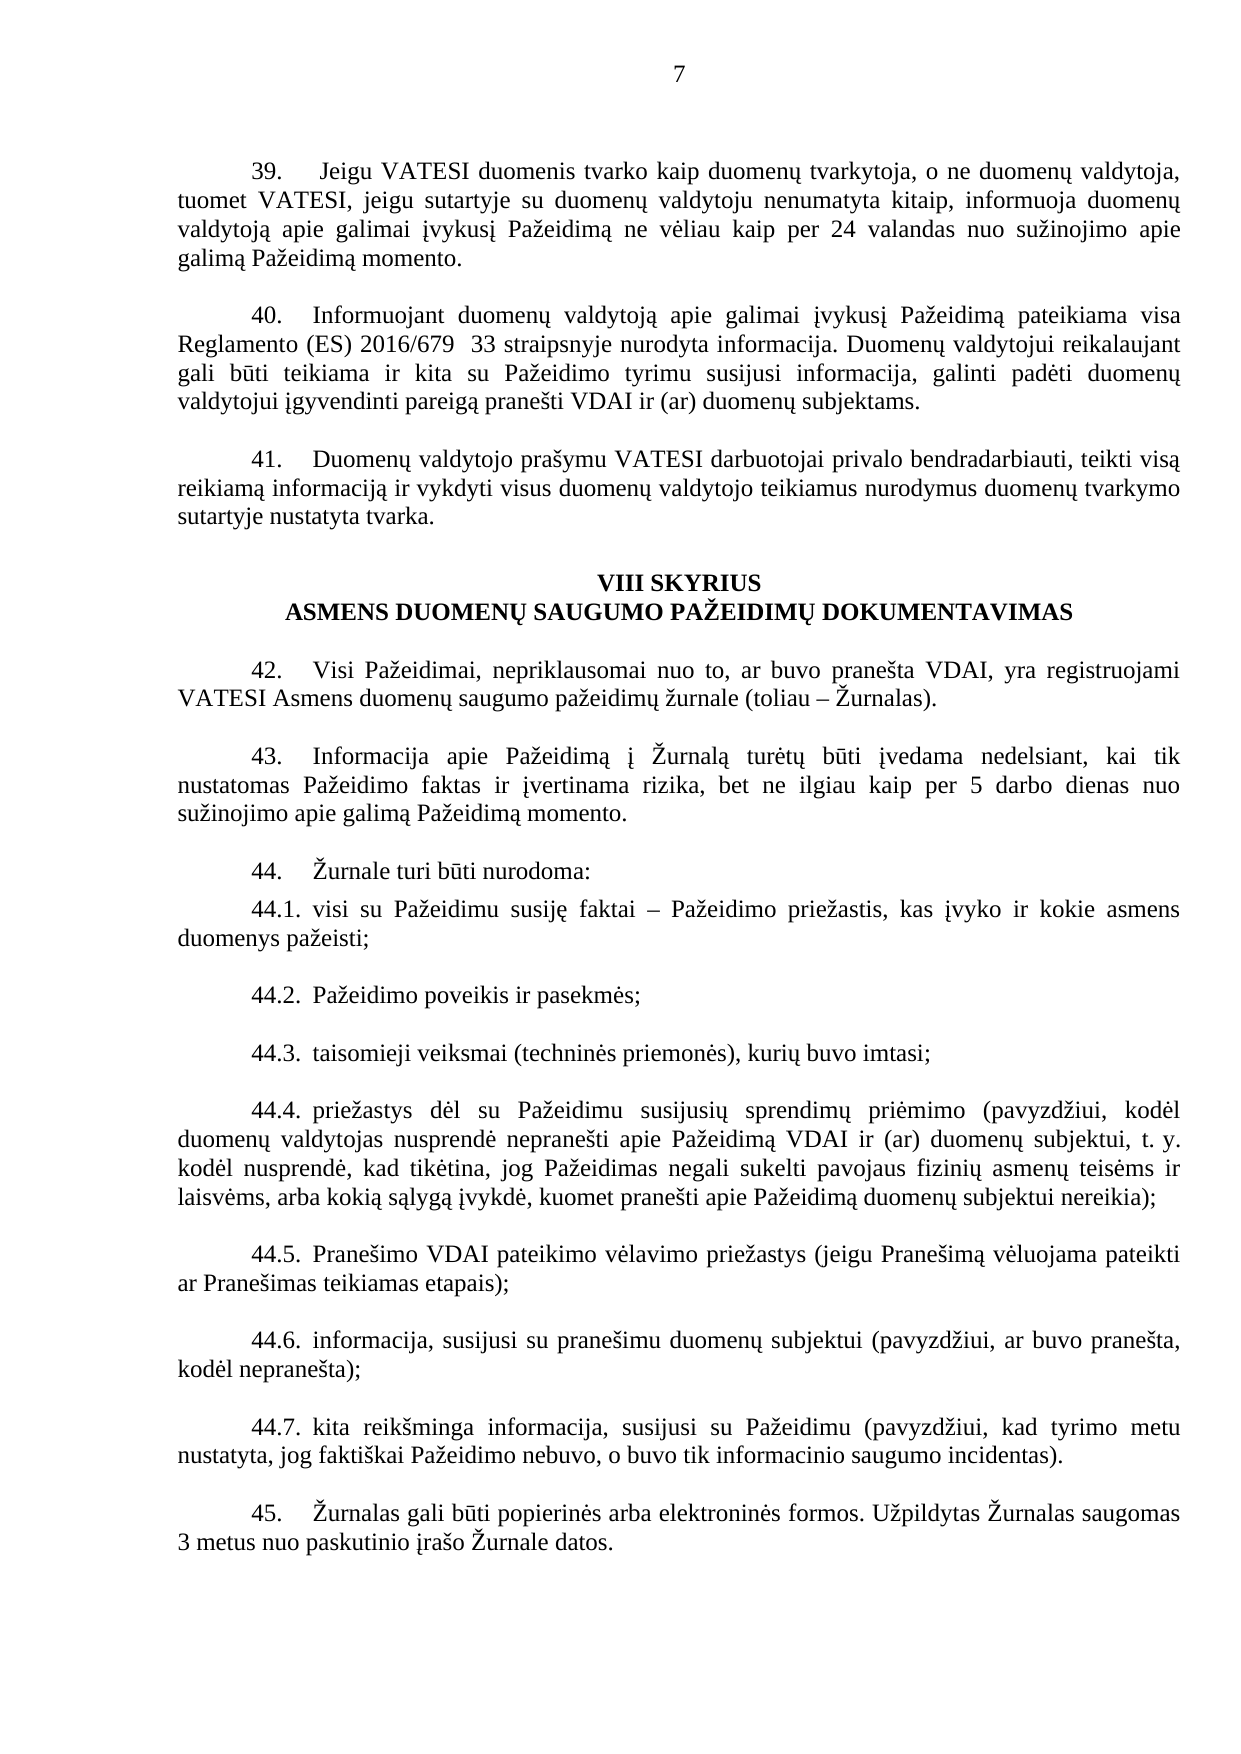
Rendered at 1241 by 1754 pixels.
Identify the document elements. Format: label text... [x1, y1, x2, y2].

text 44.7. kita reikšminga informacija, susijusi su Pažeidimu (pavyzdžiui, kad tyrimo metu nustatyta, jog faktiškai Pažeidimo nebuvo, o buvo tik informacinio saugumo incidentas). [177, 1412, 1181, 1469]
text 45. Žurnalas gali būti popierinės arba elektroninės formos. Užpildytas Žurnalas saugomas 3 metus nuo paskutinio įrašo Žurnale datos. [177, 1498, 1181, 1556]
text 41. Duomenų valdytojo prašymu VATESI darbuotojai privalo bendradarbiauti, teikti visą reikiamą informaciją ir vykdyti visus duomenų valdytojo teikiamus nurodymus duomenų tvarkymo sutartyje nustatyta tvarka. [177, 444, 1181, 530]
text 44.2. Pažeidimo poveikis ir pasekmės; [177, 981, 1181, 1009]
text 42. Visi Pažeidimai, nepriklausomai nuo to, ar buvo pranešta VDAI, yra registruojami VATESI Asmens duomenų saugumo pažeidimų žurnale (toliau – Žurnalas). [177, 655, 1181, 712]
text 44.1. visi su Pažeidimu susiję faktai – Pažeidimo priežastis, kas įvyko ir kokie asmens duomenys pažeisti; [177, 894, 1181, 952]
text ASMENS DUOMENŲ SAUGUMO PAŽEIDIMŲ DOKUMENTAVIMAS [177, 597, 1181, 626]
text 44.3. taisomieji veiksmai (techninės priemonės), kurių buvo imtasi; [177, 1038, 1181, 1067]
text 44.6. informacija, susijusi su pranešimu duomenų subjektui (pavyzdžiui, ar buvo pranešta, kodėl nepranešta); [177, 1326, 1181, 1383]
text 44.5. Pranešimo VDAI pateikimo vėlavimo priežastys (jeigu Pranešimą vėluojama pateikti ar Pranešimas teikiamas etapais); [177, 1239, 1181, 1297]
text 44. Žurnale turi būti nurodoma: [177, 856, 1181, 885]
text VIII SKYRIUS [177, 568, 1181, 597]
text 43. Informacija apie Pažeidimą į Žurnalą turėtų būti įvedama nedelsiant, kai tik nustatomas Pažeidimo faktas ir įvertinama rizika, bet ne ilgiau kaip per 5 darbo dienas nuo sužinojimo apie galimą Pažeidimą momento. [177, 741, 1181, 827]
text 44.4. priežastys dėl su Pažeidimu susijusių sprendimų priėmimo (pavyzdžiui, kodėl duomenų valdytojas nusprendė nepranešti apie Pažeidimą VDAI ir (ar) duomenų subjektui, t. y. kodėl nusprendė, kad tikėtina, jog Pažeidimas negali sukelti pavojaus fizinių asmenų teisėms ir laisvėms, arba kokią sąlygą įvykdė, kuomet pranešti apie Pažeidimą duomenų subjektui nereikia); [177, 1096, 1181, 1211]
text 39. Jeigu VATESI duomenis tvarko kaip duomenų tvarkytoja, o ne duomenų valdytoja, tuomet VATESI, jeigu sutartyje su duomenų valdytoju nenumatyta kitaip, informuoja duomenų valdytoją apie galimai įvykusį Pažeidimą ne vėliau kaip per 24 valandas nuo sužinojimo apie galimą Pažeidimą momento. [177, 156, 1181, 271]
text 40. Informuojant duomenų valdytoją apie galimai įvykusį Pažeidimą pateikiama visa Reglamento (ES) 2016/679 33 straipsnyje nurodyta informacija. Duomenų valdytojui reikalaujant gali būti teikiama ir kita su Pažeidimo tyrimu susijusi informacija, galinti padėti duomenų valdytojui įgyvendinti pareigą pranešti VDAI ir (ar) duomenų subjektams. [177, 300, 1181, 415]
